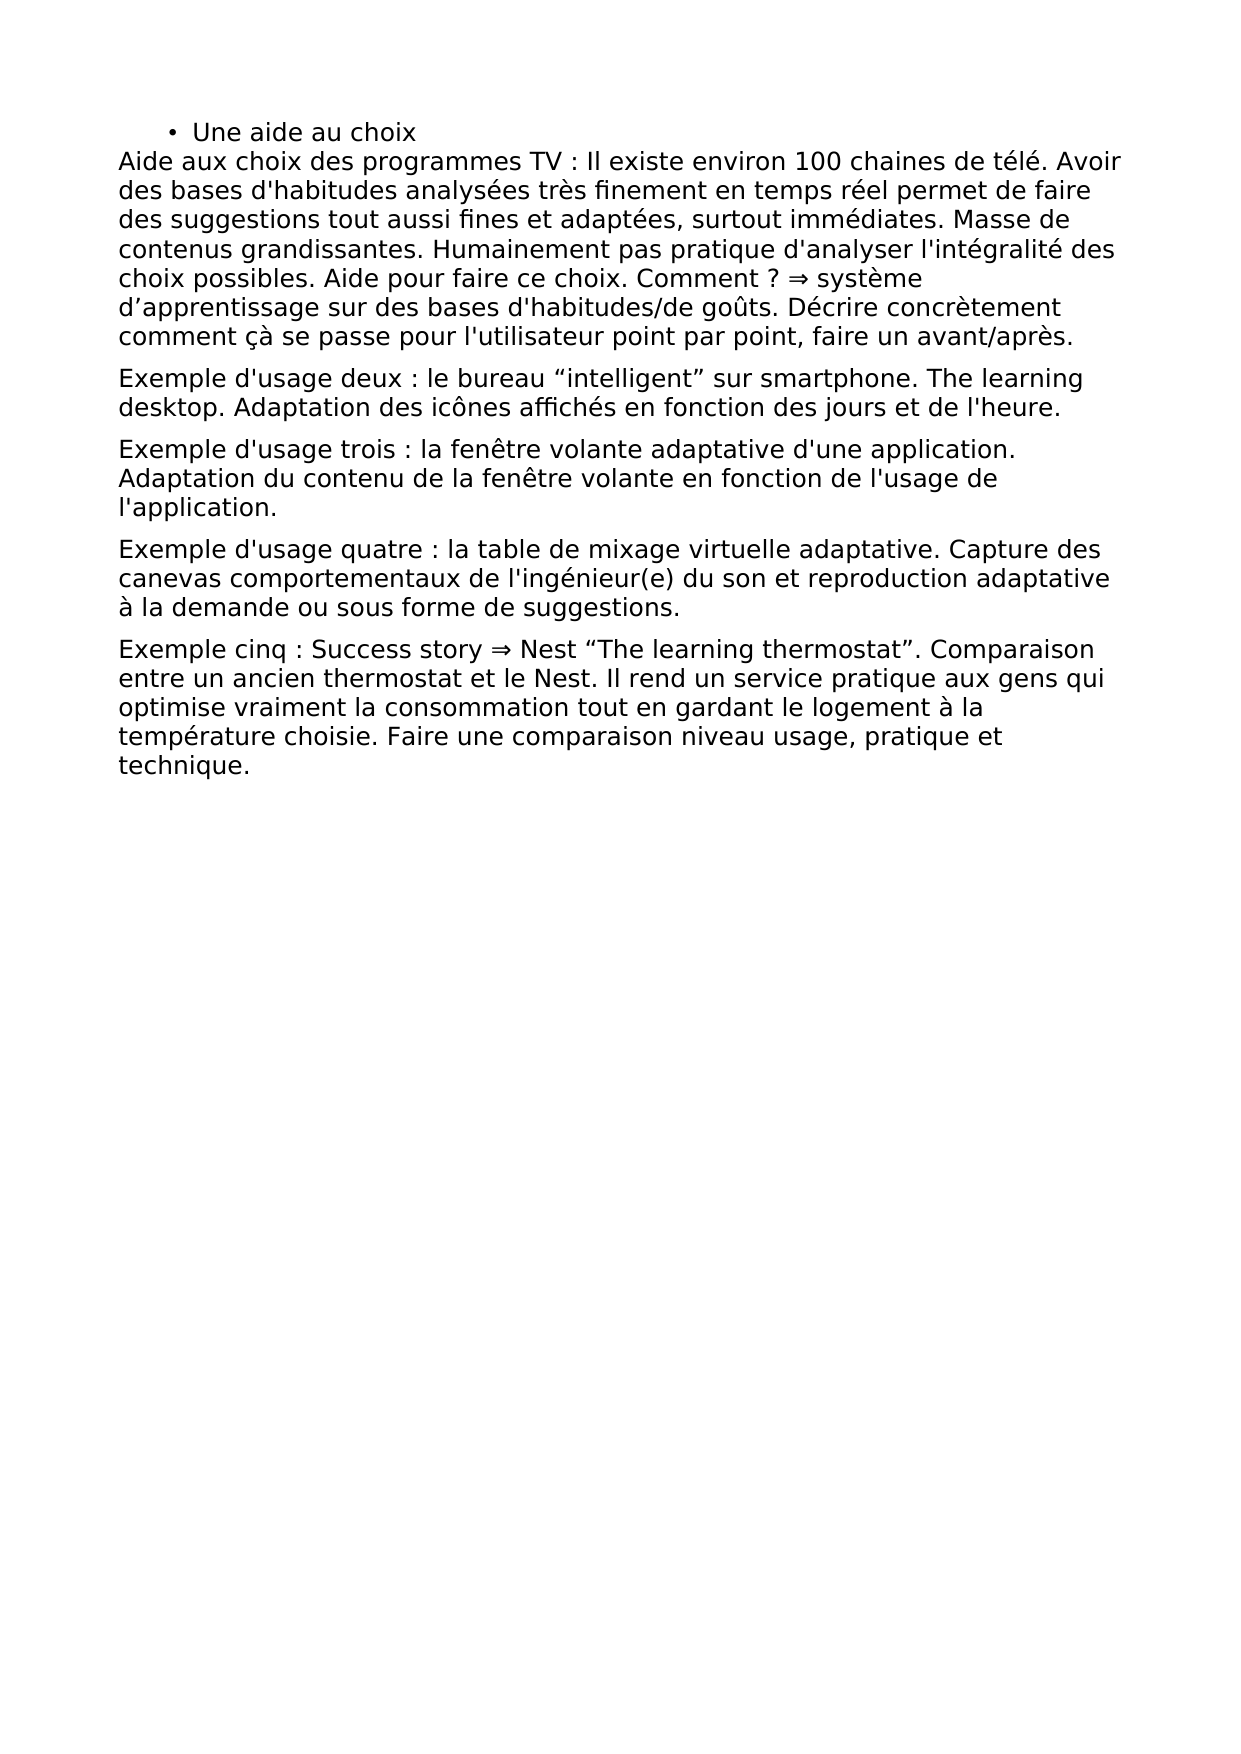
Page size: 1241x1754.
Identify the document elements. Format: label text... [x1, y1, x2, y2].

text Exemple d'usage deux : le bureau “intelligent” sur smartphone. The learning desktop. Adaptation des icônes affichés en fonction des jours et de l'heure. [118, 364, 1122, 422]
text Aide aux choix des programmes TV : Il existe environ 100 chaines de télé. Avoir des bases d'habitudes analysées très finement en temps réel permet de faire des suggestions tout aussi fines et adaptées, surtout immédiates. Masse de contenus grandissantes. Humainement pas pratique d'analyser l'intégralité des choix possibles. Aide pour faire ce choix. Comment ? ⇒ système d’apprentissage sur des bases d'habitudes/de goûts. Décrire concrètement comment çà se passe pour l'utilisateur point par point, faire un avant/après. [118, 147, 1122, 351]
text Exemple d'usage trois : la fenêtre volante adaptative d'une application. Adaptation du contenu de la fenêtre volante en fonction de l'usage de l'application. [118, 435, 1122, 522]
list Une aide au choix [177, 118, 1122, 147]
text Exemple d'usage quatre : la table de mixage virtuelle adaptative. Capture des canevas comportementaux de l'ingénieur(e) du son et reproduction adaptative à la demande ou sous forme de suggestions. [118, 535, 1122, 622]
text Exemple cinq : Success story ⇒ Nest “The learning thermostat”. Comparaison entre un ancien thermostat et le Nest. Il rend un service pratique aux gens qui optimise vraiment la consommation tout en gardant le logement à la température choisie. Faire une comparaison niveau usage, pratique et technique. [118, 635, 1122, 781]
